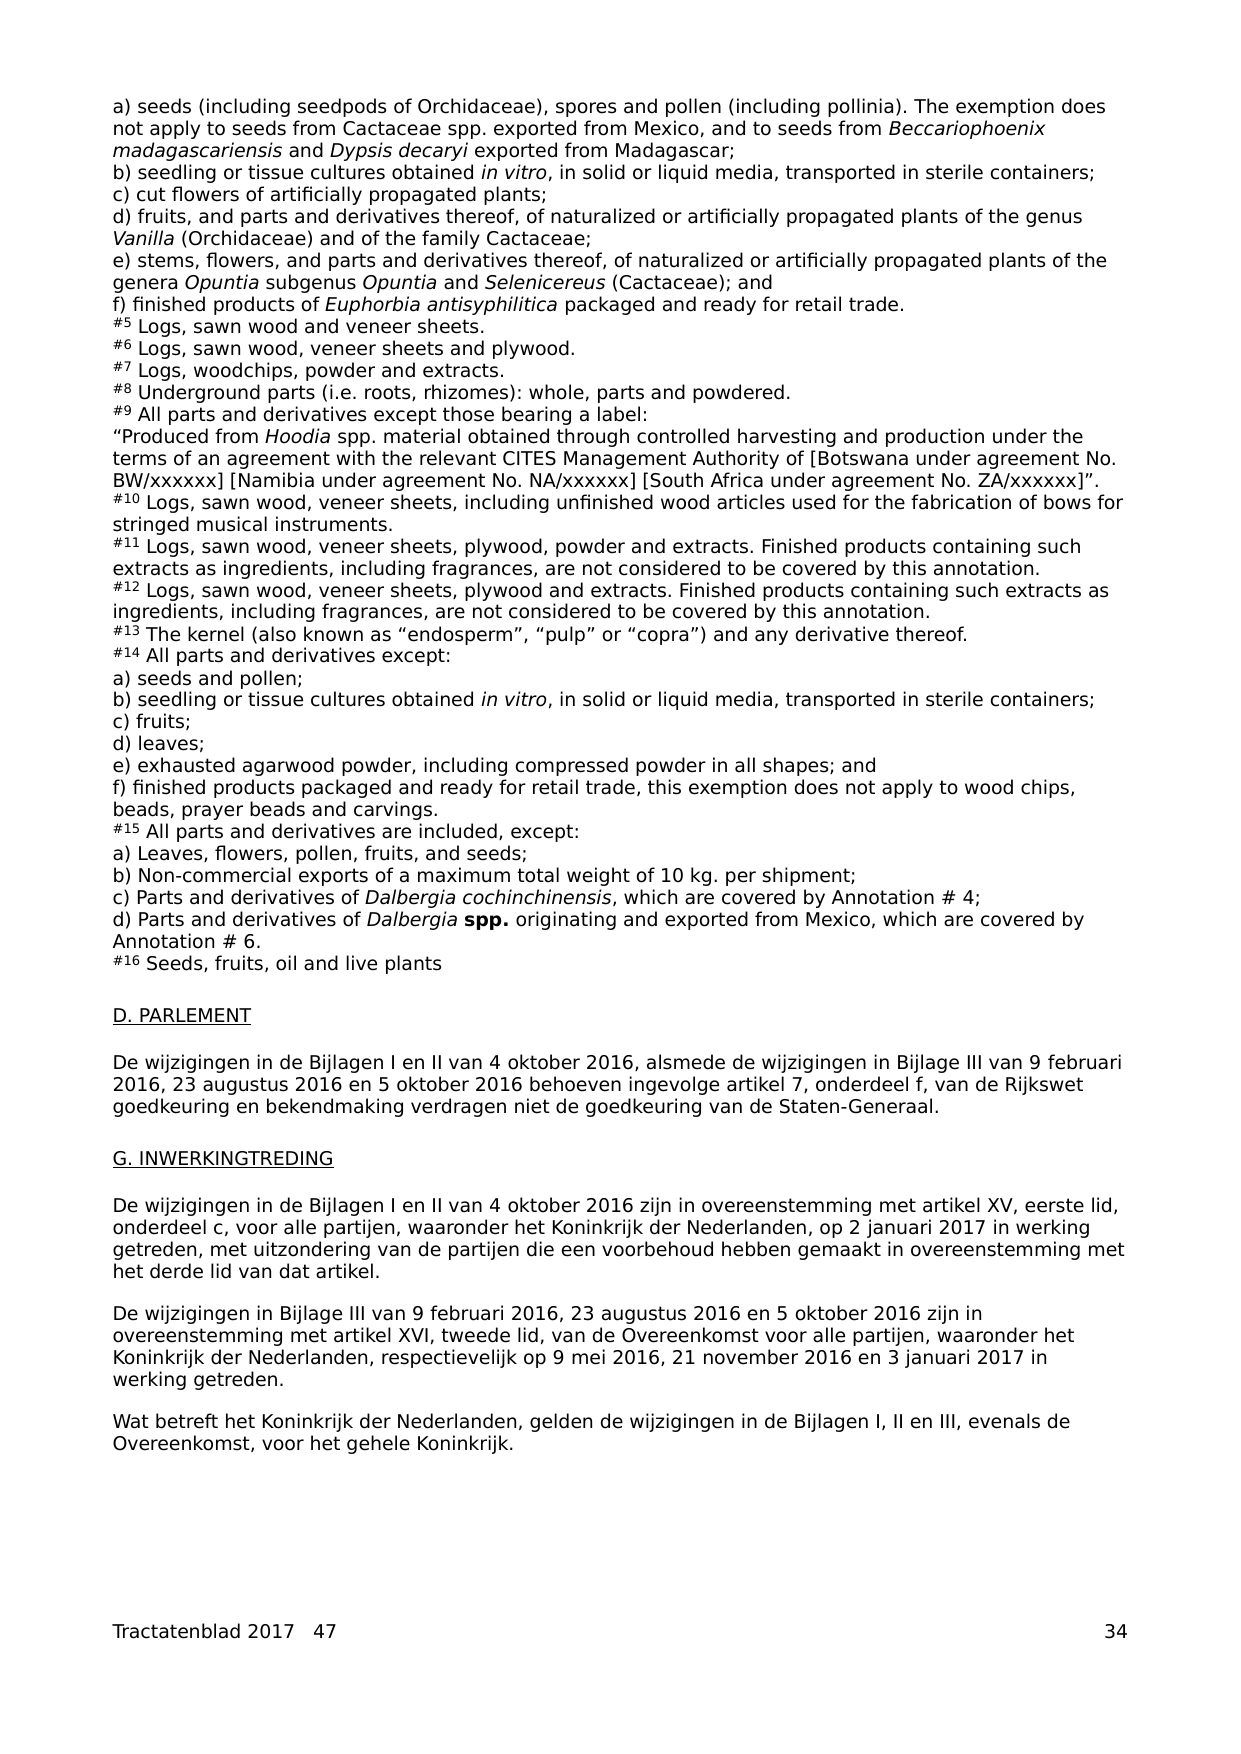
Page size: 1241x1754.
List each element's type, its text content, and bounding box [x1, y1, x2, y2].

text b) seedling or tissue cultures obtained in vitro, in solid or liquid media, transported in sterile containers; [112, 162, 1128, 184]
text De wijzigingen in Bijlage III van 9 februari 2016, 23 augustus 2016 en 5 oktober 2016 zijn in overeenstemming met artikel XVI, tweede lid, van de Overeenkomst voor alle partijen, waaronder het Koninkrijk der Nederlanden, respectievelijk op 9 mei 2016, 21 november 2016 en 3 januari 2017 in werking getreden. [112, 1303, 1128, 1391]
text a) seeds (including seedpods of Orchidaceae), spores and pollen (including pollinia). The exemption does not apply to seeds from Cactaceae spp. exported from Mexico, and to seeds from Beccariophoenix madagascariensis and Dypsis decaryi exported from Madagascar; [112, 96, 1128, 162]
text f) finished products packaged and ready for retail trade, this exemption does not apply to wood chips, beads, prayer beads and carvings. [112, 777, 1128, 821]
text d) leaves; [112, 733, 1128, 755]
text c) cut flowers of artificially propagated plants; [112, 184, 1128, 206]
subtitle D. PARLEMENT [112, 1005, 1128, 1027]
text #15 All parts and derivatives are included, except: [112, 821, 1128, 843]
text a) seeds and pollen; [112, 667, 1128, 689]
text b) Non-commercial exports of a maximum total weight of 10 kg. per shipment; [112, 865, 1128, 887]
text Wat betreft het Koninkrijk der Nederlanden, gelden de wijzigingen in de Bijlagen I, II en III, evenals de Overeenkomst, voor het gehele Koninkrijk. [112, 1411, 1128, 1455]
text #12 Logs, sawn wood, veneer sheets, plywood and extracts. Finished products containing such extracts as ingredients, including fragrances, are not considered to be covered by this annotation. [112, 579, 1128, 623]
text #6 Logs, sawn wood, veneer sheets and plywood. [112, 338, 1128, 360]
subtitle G. INWERKINGTREDING [112, 1148, 1128, 1170]
text “Produced from Hoodia spp. material obtained through controlled harvesting and production under the terms of an agreement with the relevant CITES Management Authority of [Botswana under agreement No. BW/xxxxxx] [Namibia under agreement No. NA/xxxxxx] [South Africa under agreement No. ZA/xxxxxx]”. [112, 426, 1128, 492]
text #7 Logs, woodchips, powder and extracts. [112, 360, 1128, 382]
text #5 Logs, sawn wood and veneer sheets. [112, 316, 1128, 338]
text #16 Seeds, fruits, oil and live plants [112, 953, 1128, 975]
text f) finished products of Euphorbia antisyphilitica packaged and ready for retail trade. [112, 294, 1128, 316]
text e) stems, flowers, and parts and derivatives thereof, of naturalized or artificially propagated plants of the genera Opuntia subgenus Opuntia and Selenicereus (Cactaceae); and [112, 250, 1128, 294]
text #8 Underground parts (i.e. roots, rhizomes): whole, parts and powdered. [112, 382, 1128, 404]
text #10 Logs, sawn wood, veneer sheets, including unfinished wood articles used for the fabrication of bows for stringed musical instruments. [112, 492, 1128, 536]
text #14 All parts and derivatives except: [112, 645, 1128, 667]
text a) Leaves, flowers, pollen, fruits, and seeds; [112, 843, 1128, 865]
text c) fruits; [112, 711, 1128, 733]
text #9 All parts and derivatives except those bearing a label: [112, 404, 1128, 426]
text e) exhausted agarwood powder, including compressed powder in all shapes; and [112, 755, 1128, 777]
text b) seedling or tissue cultures obtained in vitro, in solid or liquid media, transported in sterile containers; [112, 689, 1128, 711]
text #13 The kernel (also known as “endosperm”, “pulp” or “copra”) and any derivative thereof. [112, 623, 1128, 645]
text De wijzigingen in de Bijlagen I en II van 4 oktober 2016 zijn in overeenstemming met artikel XV, eerste lid, onderdeel c, voor alle partijen, waaronder het Koninkrijk der Nederlanden, op 2 januari 2017 in werking getreden, met uitzondering van de partijen die een voorbehoud hebben gemaakt in overeenstemming met het derde lid van dat artikel. [112, 1195, 1128, 1283]
text c) Parts and derivatives of Dalbergia cochinchinensis, which are covered by Annotation # 4; [112, 887, 1128, 909]
text #11 Logs, sawn wood, veneer sheets, plywood, powder and extracts. Finished products containing such extracts as ingredients, including fragrances, are not considered to be covered by this annotation. [112, 536, 1128, 579]
text d) fruits, and parts and derivatives thereof, of naturalized or artificially propagated plants of the genus Vanilla (Orchidaceae) and of the family Cactaceae; [112, 206, 1128, 250]
text De wijzigingen in de Bijlagen I en II van 4 oktober 2016, alsmede de wijzigingen in Bijlage III van 9 februari 2016, 23 augustus 2016 en 5 oktober 2016 behoeven ingevolge artikel 7, onderdeel f, van de Rijkswet goedkeuring en bekendmaking verdragen niet de goedkeuring van de Staten-Generaal. [112, 1052, 1128, 1118]
text d) Parts and derivatives of Dalbergia spp. originating and exported from Mexico, which are covered by Annotation # 6. [112, 909, 1128, 953]
